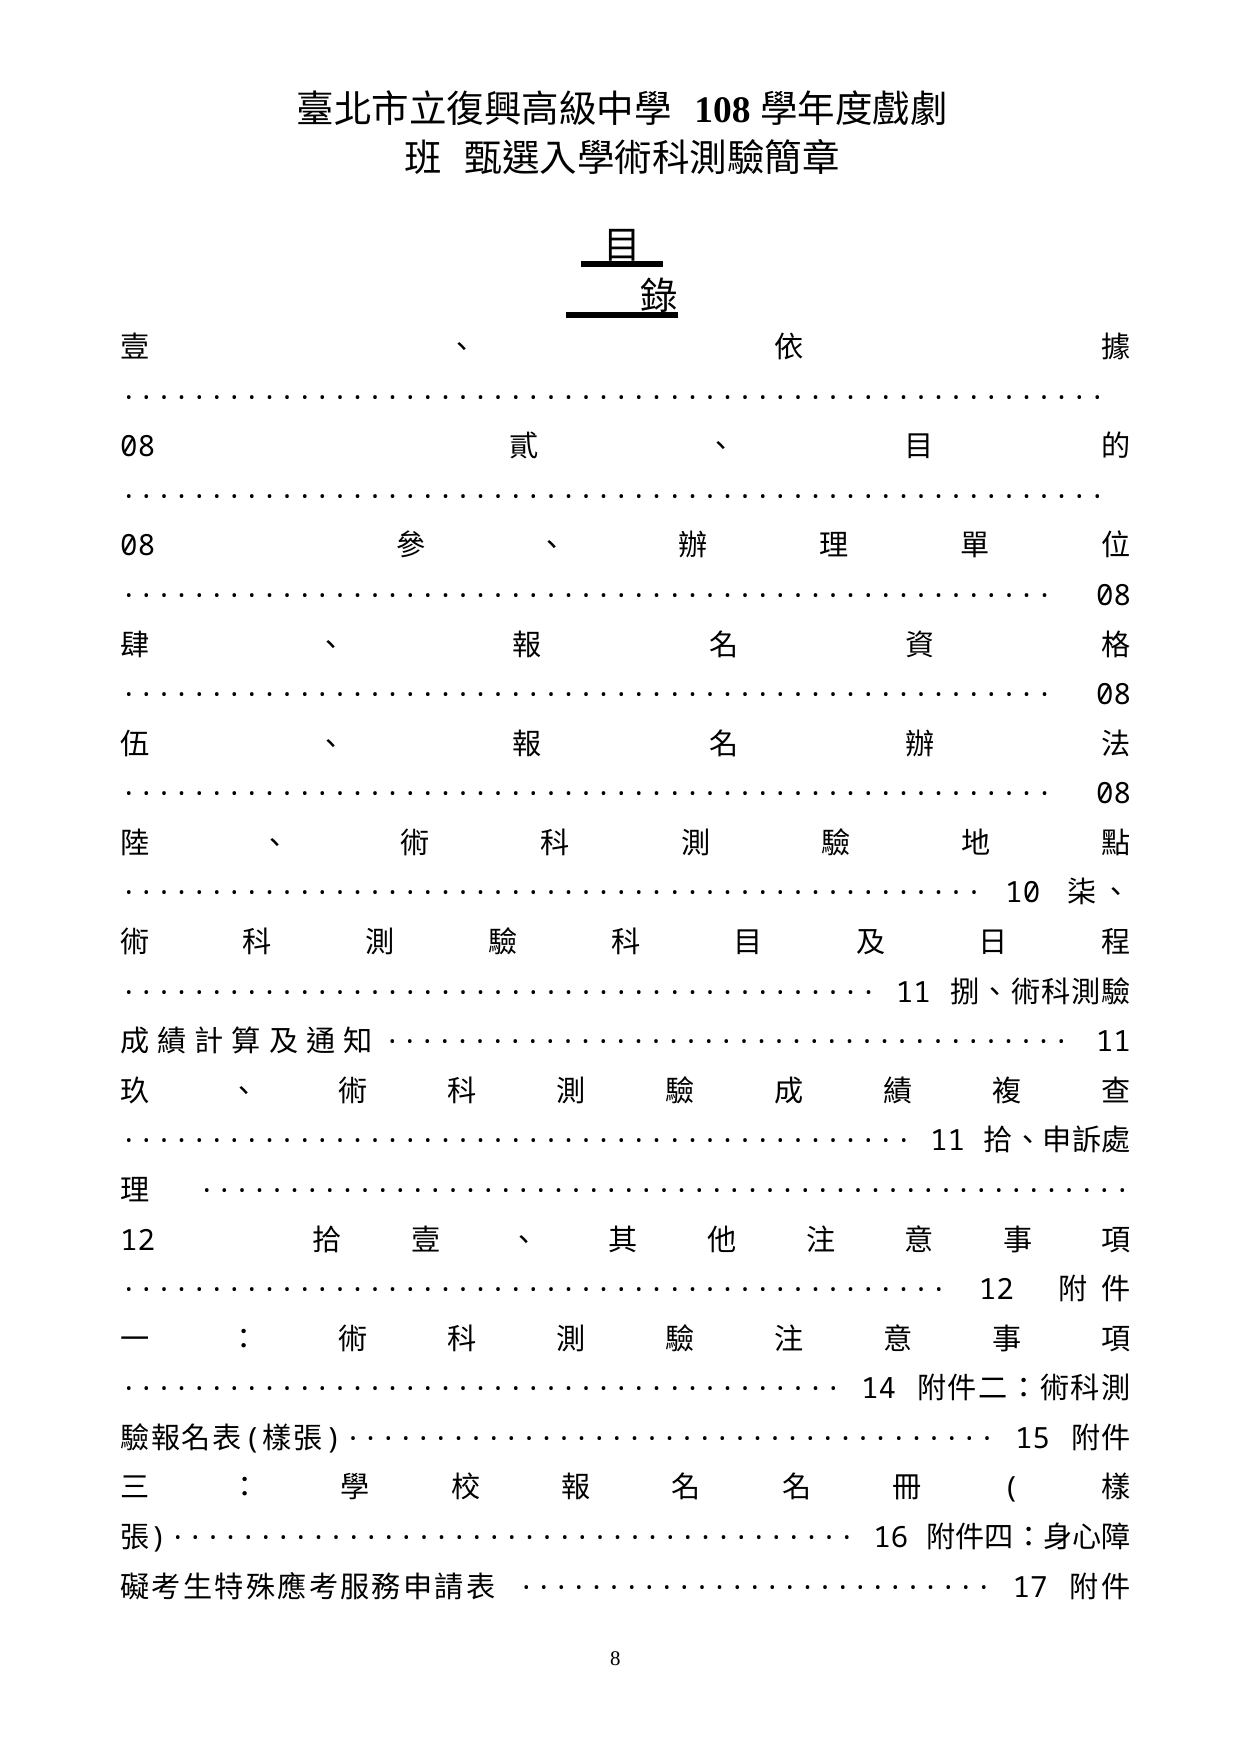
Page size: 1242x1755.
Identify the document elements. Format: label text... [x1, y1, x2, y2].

text 壹、依據 ························································ 08 貳、目的 ························································ 08 參、辦理單位····················································· 08 肆、報名資格····················································· 08 伍、報名辦法····················································· 08 陸、術科測驗地點················································· 10 柒、術科測驗科目及日程··········································· 11 捌、術科測驗成績計算及通知······································· 11 玖、術科測驗成績複查············································· 11 拾、申訴處理····················································· 12 拾壹、其他注意事項··············································· 12 附件一：術科測驗注意事項········································· 14 附件二：術科測驗報名表(樣張)····································· 15 附件三：學校報名名冊(樣張)······································· 16 附件四：身心障礙考生特殊應考服務申請表 ··························· 17 附件 [120, 326, 1131, 1606]
text 目 錄 [559, 218, 685, 320]
text 臺北市立復興高級中學 108 學年度戲劇班 甄選入學術科測驗簡章 [278, 83, 966, 181]
